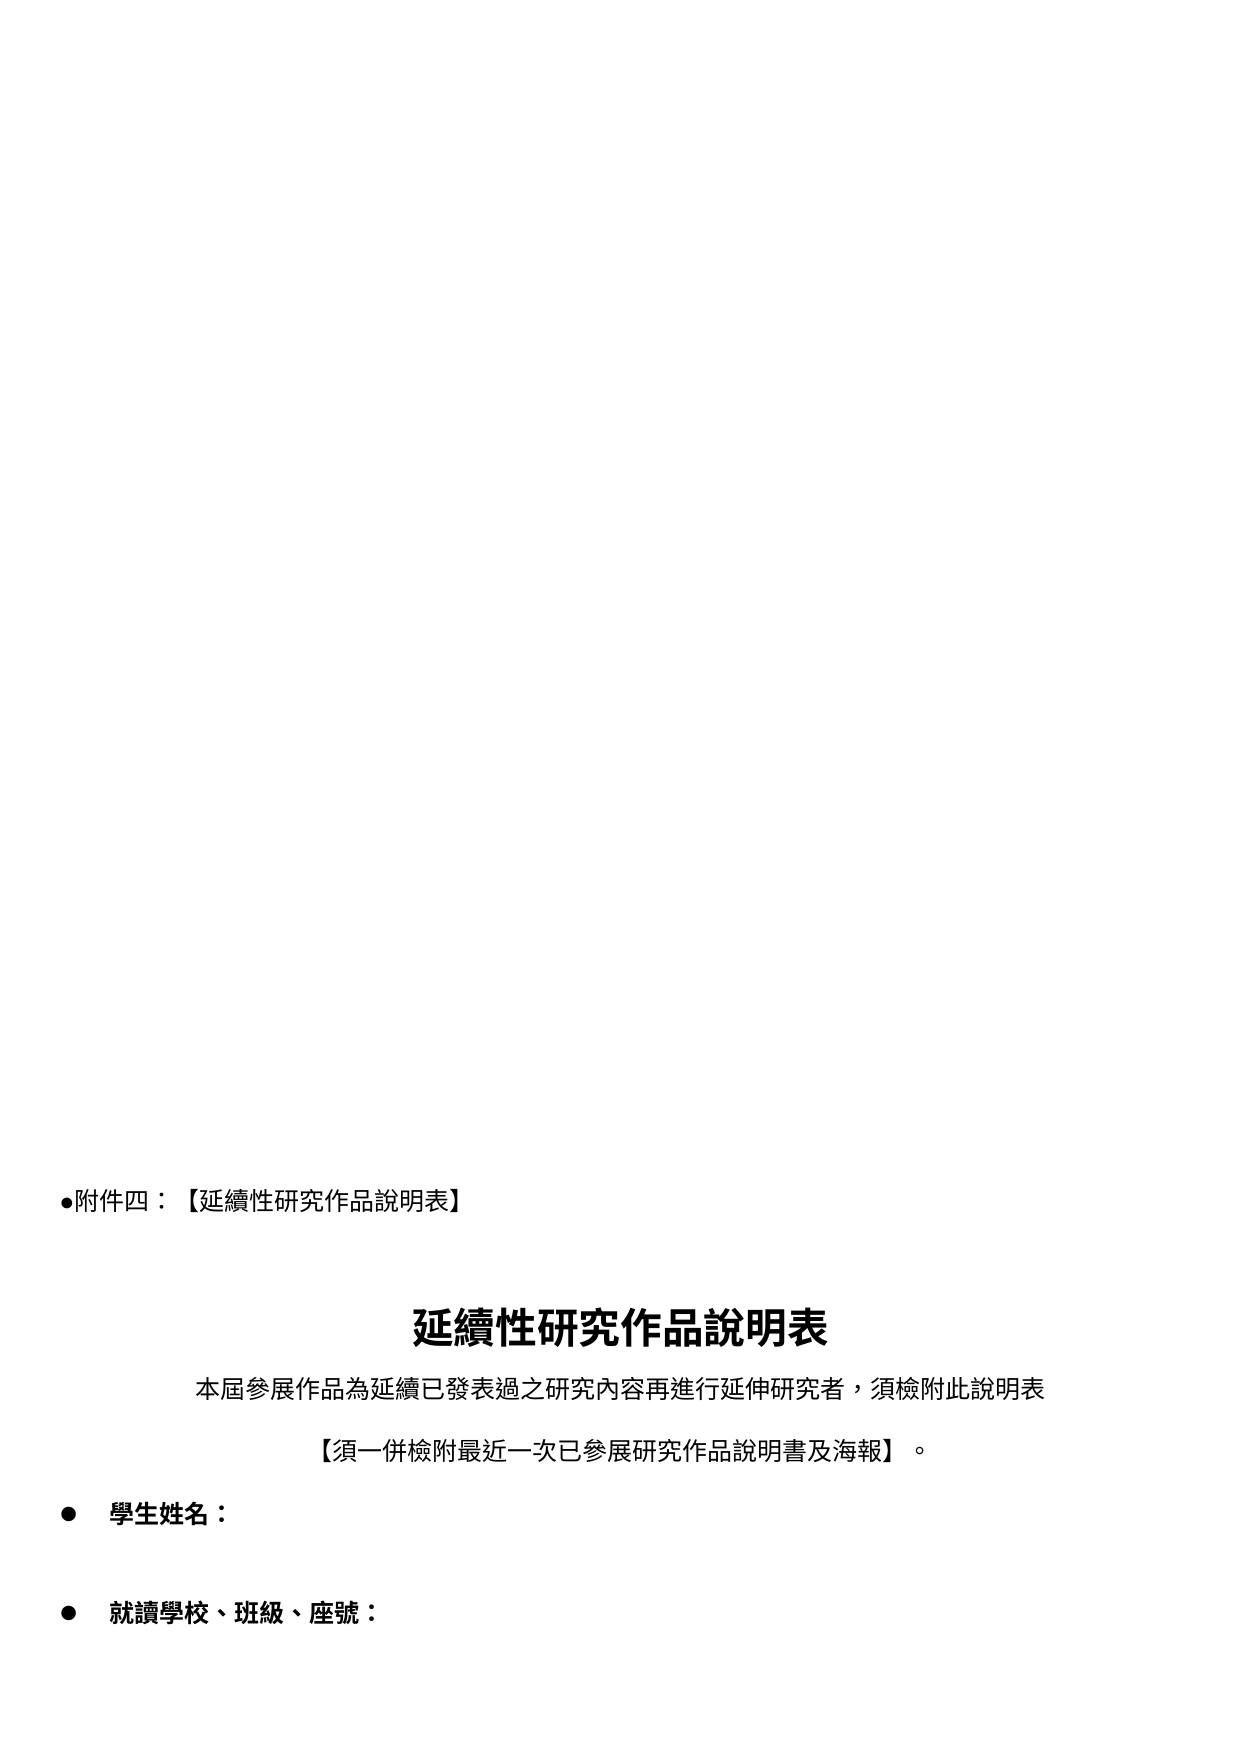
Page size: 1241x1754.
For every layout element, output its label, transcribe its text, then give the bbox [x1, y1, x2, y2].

text 延續性研究作品說明表 [59, 1283, 1181, 1346]
list 就讀學校、班級、座號： [59, 1569, 1181, 1632]
text 本屆參展作品為延續已發表過之研究內容再進行延伸研究者，須檢附此說明表 [59, 1346, 1181, 1408]
list 學生姓名： [59, 1471, 1181, 1533]
text 【須一併檢附最近一次已參展研究作品說明書及海報】。 [59, 1408, 1181, 1471]
text ●附件四：【延續性研究作品說明表】 [59, 1158, 1181, 1221]
